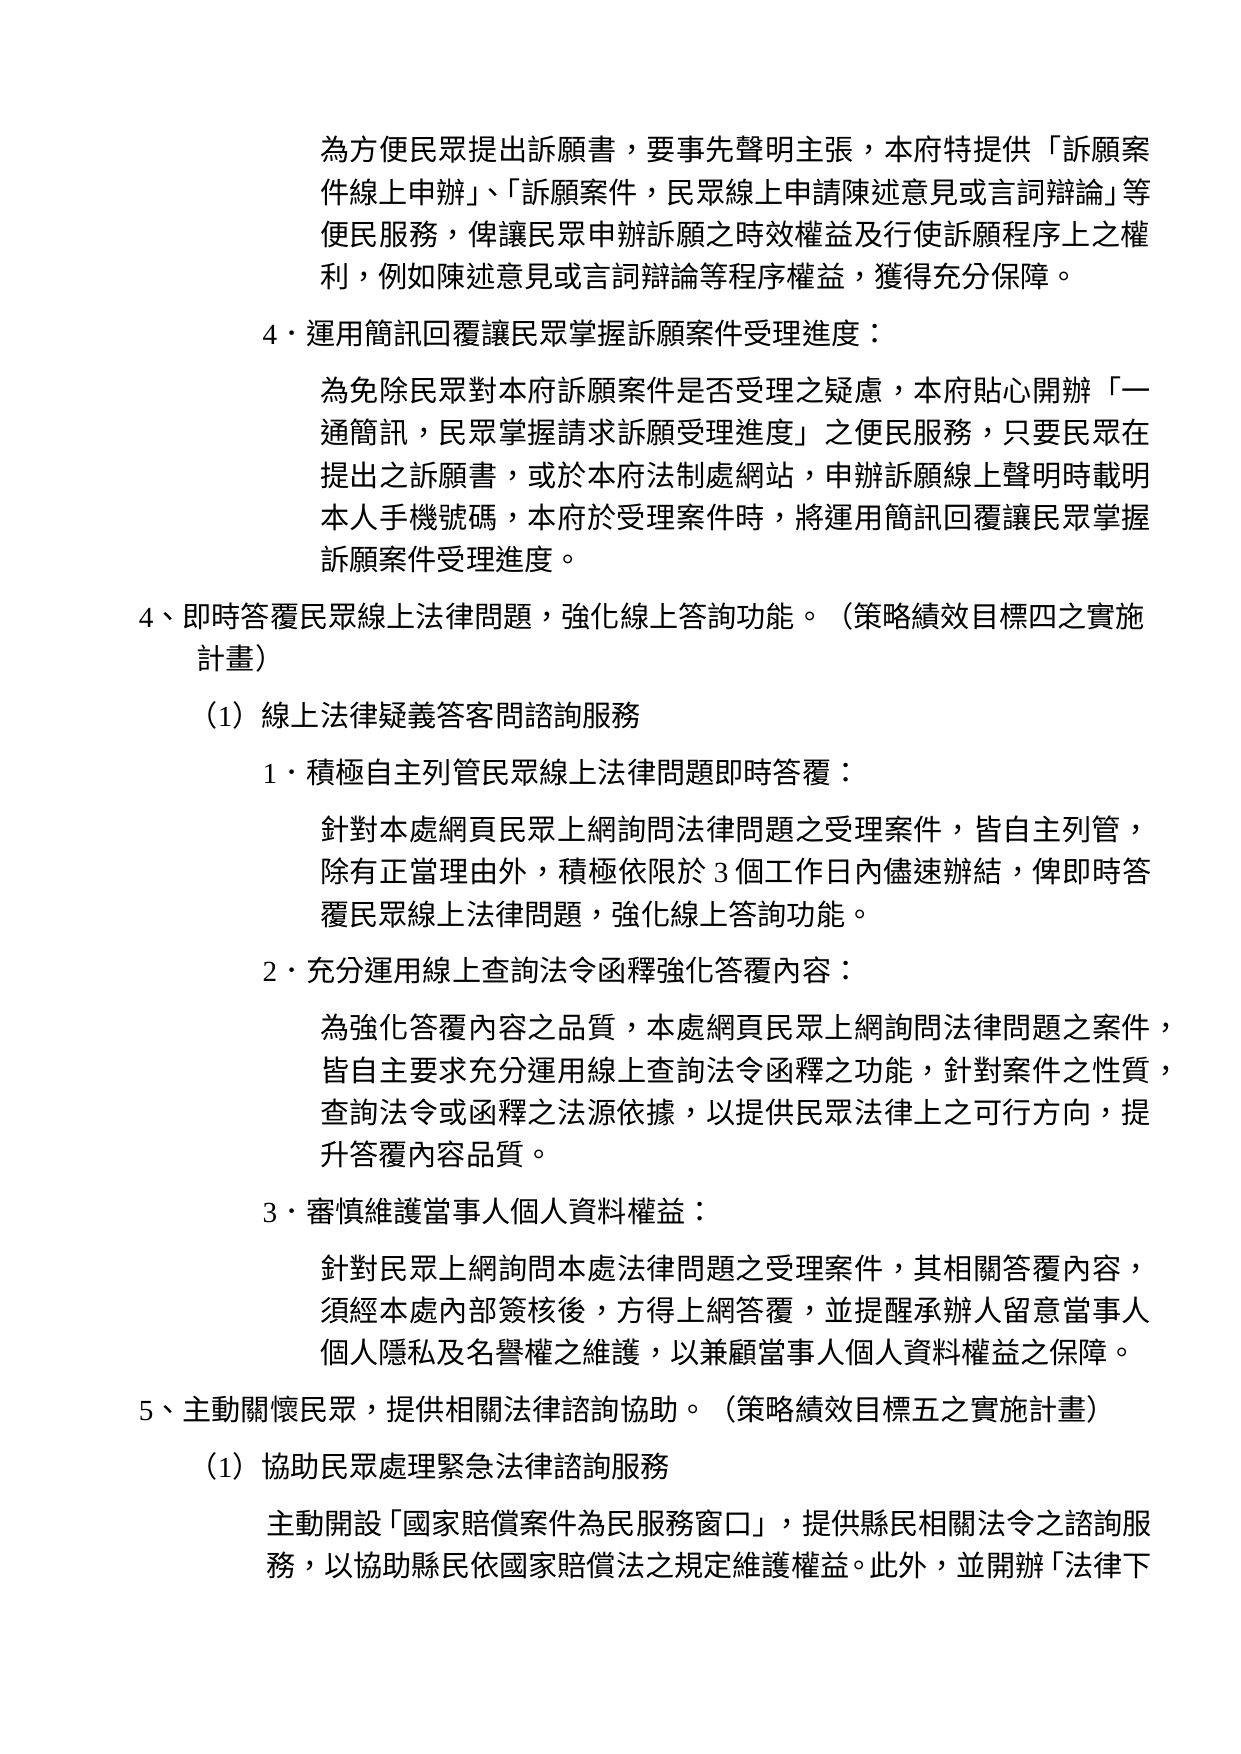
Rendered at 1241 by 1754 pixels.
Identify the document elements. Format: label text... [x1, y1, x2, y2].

list 主動關懷民眾，提供相關法律諮詢協助。（策略績效目標五之實施計畫） [138, 1387, 1152, 1429]
list 即時答覆民眾線上法律問題，強化線上答詢功能。（策略績效目標四之實施計畫） [138, 594, 1152, 678]
text 為強化答覆內容之品質，本處網頁民眾上網詢問法律問題之案件，皆自主要求充分運用線上查詢法令函釋之功能，針對案件之性質，查詢法令或函釋之法源依據，以提供民眾法律上之可行方向，提升答覆內容品質。 [320, 1005, 1152, 1174]
text 針對本處網頁民眾上網詢問法律問題之受理案件，皆自主列管，除有正當理由外，積極依限於3個工作日內儘速辦結，俾即時答覆民眾線上法律問題，強化線上答詢功能。 [320, 807, 1152, 933]
list 協助民眾處理緊急法律諮詢服務 [188, 1444, 1152, 1486]
list 積極自主列管民眾線上法律問題即時答覆： [262, 750, 1152, 792]
list 充分運用線上查詢法令函釋強化答覆內容： [262, 948, 1152, 990]
list 審慎維護當事人個人資料權益： [262, 1189, 1152, 1231]
list 線上法律疑義答客問諮詢服務 [188, 693, 1152, 735]
list 運用簡訊回覆讓民眾掌握訴願案件受理進度： [262, 311, 1152, 353]
text 主動開設「國家賠償案件為民服務窗口」，提供縣民相關法令之諮詢服務，以協助縣民依國家賠償法之規定維護權益。此外，並開辦「法律下鄉巡迴講習暨諮詢服務」，俾有效輔導在第一線為民眾服務的公務員，提升法學專業素養及「創新」、「便民」的服務精神，且帶動本府及本縣各公所能更重視法制功能，不僅能做出正確的行政作為，更能進一步發揮創意，展現高品質的施政績效，並能透過巡迴講習中由本府提供縣民更多的法律諮詢服務，期能達成「效率政府、幸福城市、人民至上」之宏觀願景。 [266, 1501, 1152, 1585]
text 為免除民眾對本府訴願案件是否受理之疑慮，本府貼心開辦「一通簡訊，民眾掌握請求訴願受理進度」之便民服務，只要民眾在提出之訴願書，或於本府法制處網站，申辦訴願線上聲明時載明本人手機號碼，本府於受理案件時，將運用簡訊回覆讓民眾掌握訴願案件受理進度。 [320, 368, 1152, 579]
text 為方便民眾提出訴願書，要事先聲明主張，本府特提供「訴願案件線上申辦」、「訴願案件，民眾線上申請陳述意見或言詞辯論」等便民服務，俾讓民眾申辦訴願之時效權益及行使訴願程序上之權利，例如陳述意見或言詞辯論等程序權益，獲得充分保障。 [320, 127, 1152, 296]
text 針對民眾上網詢問本處法律問題之受理案件，其相關答覆內容，須經本處內部簽核後，方得上網答覆，並提醒承辦人留意當事人個人隱私及名譽權之維護，以兼顧當事人個人資料權益之保障。 [320, 1246, 1152, 1372]
